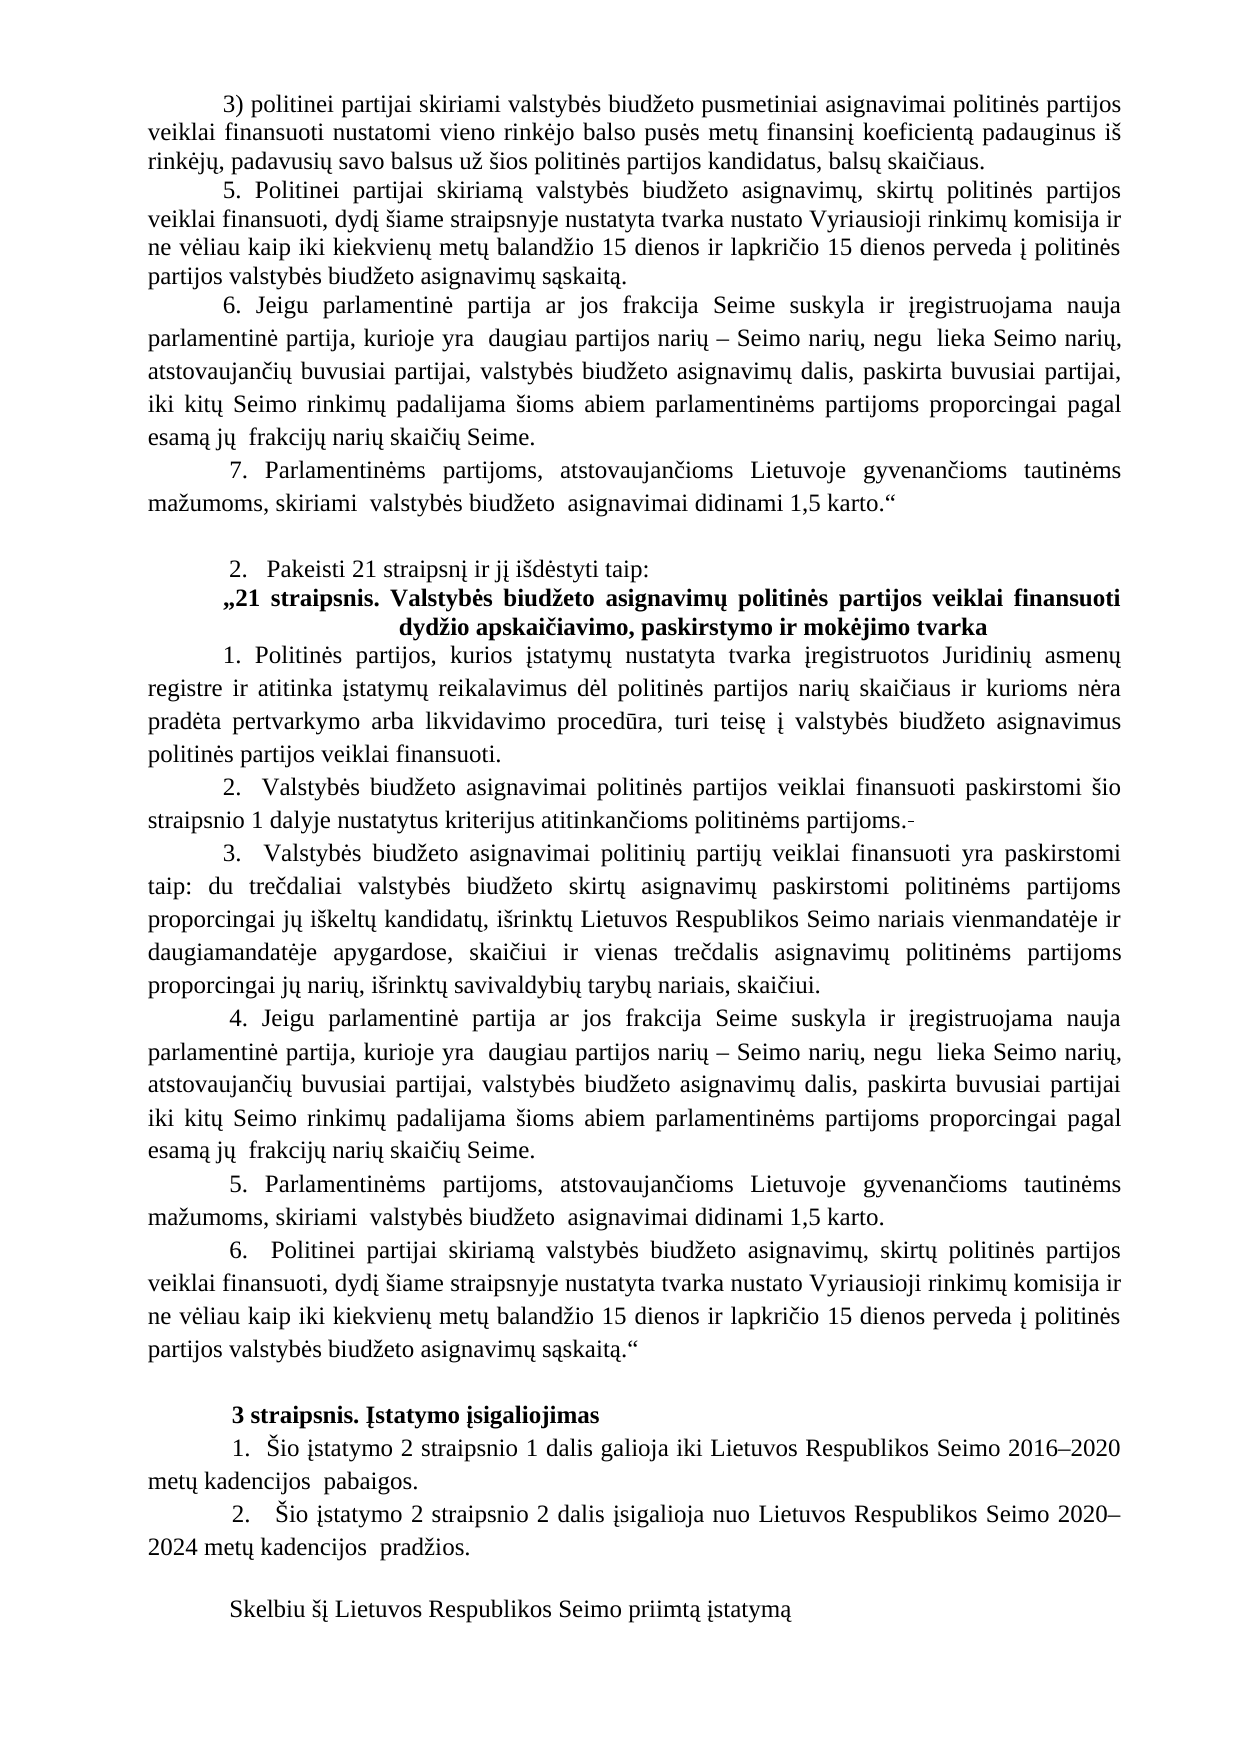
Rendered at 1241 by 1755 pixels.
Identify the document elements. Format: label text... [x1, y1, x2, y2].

text 3) politinei partijai skiriami valstybės biudžeto pusmetiniai asignavimai politinės partijos veiklai finansuoti nustatomi vieno rinkėjo balso pusės metų finansinį koeficientą padauginus iš rinkėjų, padavusių savo balsus už šios politinės partijos kandidatus, balsų skaičiaus. [148, 89, 1122, 175]
text 2. Pakeisti 21 straipsnį ir jį išdėstyti taip: [229, 554, 1122, 583]
text Skelbiu šį Lietuvos Respublikos Seimo priimtą įstatymą [148, 1594, 1122, 1622]
text 7. Parlamentinėms partijoms, atstovaujančioms Lietuvoje gyvenančioms tautinėms mažumoms, skiriami valstybės biudžeto asignavimai didinami 1,5 karto.“ [148, 455, 1122, 517]
text 1. Politinės partijos, kurios įstatymų nustatyta tvarka įregistruotos Juridinių asmenų registre ir atitinka įstatymų reikalavimus dėl politinės partijos narių skaičiaus ir kurioms nėra pradėta pertvarkymo arba likvidavimo procedūra, turi teisę į valstybės biudžeto asignavimus politinės partijos veiklai finansuoti. [148, 640, 1122, 768]
text 1. Šio įstatymo 2 straipsnio 1 dalis galioja iki Lietuvos Respublikos Seimo 2016–2020 metų kadencijos pabaigos. [148, 1433, 1122, 1494]
text „21 straipsnis. Valstybės biudžeto asignavimų politinės partijos veiklai finansuoti dydžio apskaičiavimo, paskirstymo ir mokėjimo tvarka [223, 583, 1122, 640]
text 4. Jeigu parlamentinė partija ar jos frakcija Seime suskyla ir įregistruojama nauja parlamentinė partija, kurioje yra daugiau partijos narių – Seimo narių, negu lieka Seimo narių, atstovaujančių buvusiai partijai, valstybės biudžeto asignavimų dalis, paskirta buvusiai partijai iki kitų Seimo rinkimų padalijama šioms abiem parlamentinėms partijoms proporcingai pagal esamą jų frakcijų narių skaičių Seime. [148, 1003, 1122, 1164]
text 2. Valstybės biudžeto asignavimai politinės partijos veiklai finansuoti paskirstomi šio straipsnio 1 dalyje nustatytus kriterijus atitinkančioms politinėms partijoms. [148, 772, 1122, 834]
text 6. Jeigu parlamentinė partija ar jos frakcija Seime suskyla ir įregistruojama nauja parlamentinė partija, kurioje yra daugiau partijos narių – Seimo narių, negu lieka Seimo narių, atstovaujančių buvusiai partijai, valstybės biudžeto asignavimų dalis, paskirta buvusiai partijai, iki kitų Seimo rinkimų padalijama šioms abiem parlamentinėms partijoms proporcingai pagal esamą jų frakcijų narių skaičių Seime. [148, 290, 1122, 451]
text 5. Politinei partijai skiriamą valstybės biudžeto asignavimų, skirtų politinės partijos veiklai finansuoti, dydį šiame straipsnyje nustatyta tvarka nustato Vyriausioji rinkimų komisija ir ne vėliau kaip iki kiekvienų metų balandžio 15 dienos ir lapkričio 15 dienos perveda į politinės partijos valstybės biudžeto asignavimų sąskaitą. [148, 175, 1122, 290]
text 2. Šio įstatymo 2 straipsnio 2 dalis įsigalioja nuo Lietuvos Respublikos Seimo 2020–2024 metų kadencijos pradžios. [148, 1499, 1122, 1561]
text 3. Valstybės biudžeto asignavimai politinių partijų veiklai finansuoti yra paskirstomi taip: du trečdaliai valstybės biudžeto skirtų asignavimų paskirstomi politinėms partijoms proporcingai jų iškeltų kandidatų, išrinktų Lietuvos Respublikos Seimo nariais vienmandatėje ir daugiamandatėje apygardose, skaičiui ir vienas trečdalis asignavimų politinėms partijoms proporcingai jų narių, išrinktų savivaldybių tarybų nariais, skaičiui. [148, 838, 1122, 999]
text 6. Politinei partijai skiriamą valstybės biudžeto asignavimų, skirtų politinės partijos veiklai finansuoti, dydį šiame straipsnyje nustatyta tvarka nustato Vyriausioji rinkimų komisija ir ne vėliau kaip iki kiekvienų metų balandžio 15 dienos ir lapkričio 15 dienos perveda į politinės partijos valstybės biudžeto asignavimų sąskaitą.“ [148, 1235, 1122, 1362]
text 5. Parlamentinėms partijoms, atstovaujančioms Lietuvoje gyvenančioms tautinėms mažumoms, skiriami valstybės biudžeto asignavimai didinami 1,5 karto. [148, 1169, 1122, 1230]
text 3 straipsnis. Įstatymo įsigaliojimas [148, 1400, 1122, 1428]
